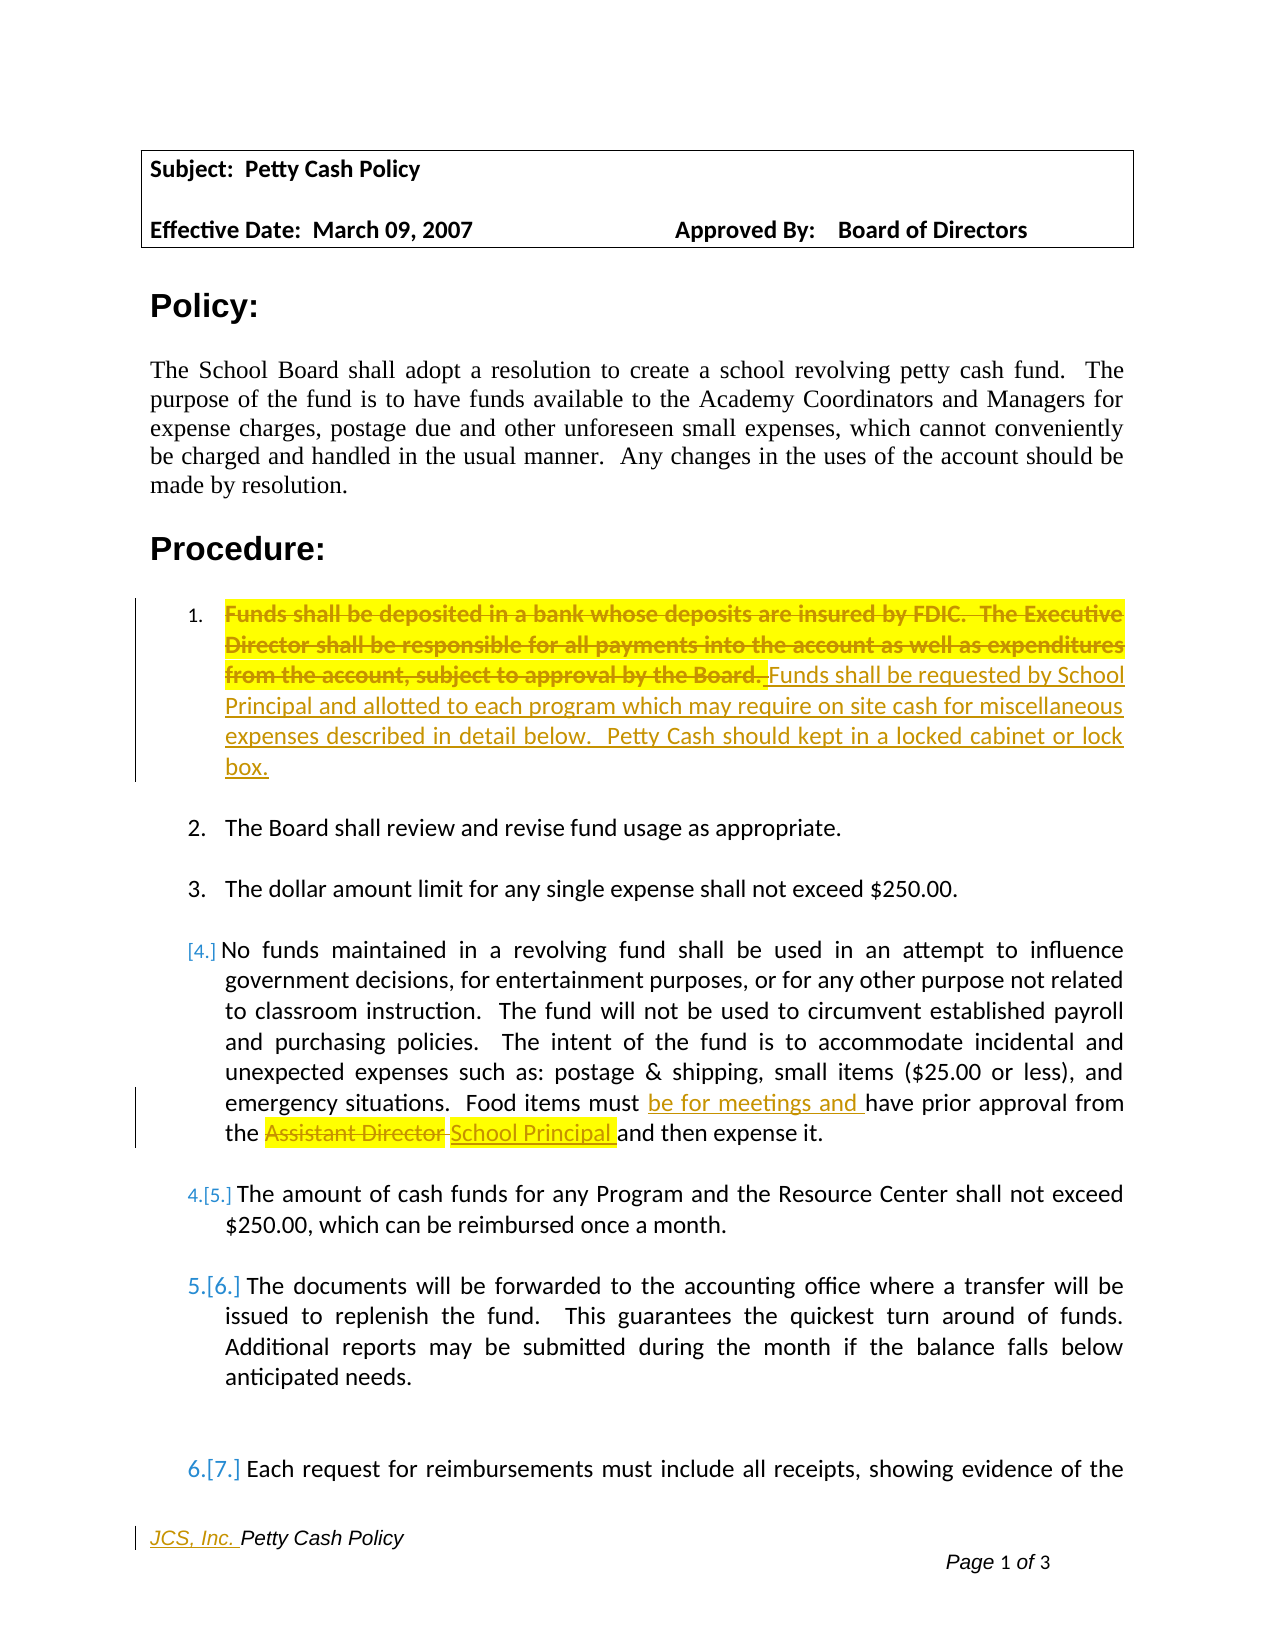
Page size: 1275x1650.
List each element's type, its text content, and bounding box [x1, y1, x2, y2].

text Effective Date: March 09, 2007 Approved By: Board of Directors [142, 211, 1133, 247]
text The School Board shall adopt a resolution to create a school revolving petty cash fund. The purpose of the fund is to have funds available to the Academy Coordinators and Managers for expense charges, postage due and other unforeseen small expenses, which cannot conveniently be charged and handled in the usual manner. Any changes in the uses of the account should be made by resolution. [150, 355, 1125, 499]
list Funds shall be deposited in a bank whose deposits are insured by FDIC. The Executive Director shall be responsible for all payments into the account as well as expenditures from the account, subject to approval by the Board. Funds shall be requested by School Principal and allotted to each program which may require on site cash for miscellaneous expenses described in detail below. Petty Cash should kept in a locked cabinet or lock box. [187, 598, 1125, 782]
list The amount of cash funds for any Program and the Resource Center shall not exceed $250.00, which can be reimbursed once a month. [187, 1178, 1125, 1239]
list No funds maintained in a revolving fund shall be used in an attempt to influence government decisions, for entertainment purposes, or for any other purpose not related to classroom instruction. The fund will not be used to circumvent established payroll and purchasing policies. The intent of the fund is to accommodate incidental and unexpected expenses such as: postage & shipping, small items ($25.00 or less), and emergency situations. Food items must be for meetings and have prior approval from the School Principal and then expense it. [187, 934, 1125, 1148]
list The Board shall review and revise fund usage as appropriate. [187, 812, 1125, 843]
subtitle Subject: Petty Cash Policy [142, 151, 1133, 184]
list The documents will be forwarded to the accounting office where a transfer will be issued to replenish the fund. This guarantees the quickest turn around of funds. Additional reports may be submitted during the month if the balance falls below anticipated needs. [187, 1270, 1125, 1392]
list The dollar amount limit for any single expense shall not exceed $250.00. [187, 873, 1125, 904]
text Policy: [150, 286, 1125, 325]
text Procedure: [150, 529, 1125, 568]
list Each request for reimbursements must include all receipts, showing evidence of the [187, 1453, 1125, 1483]
